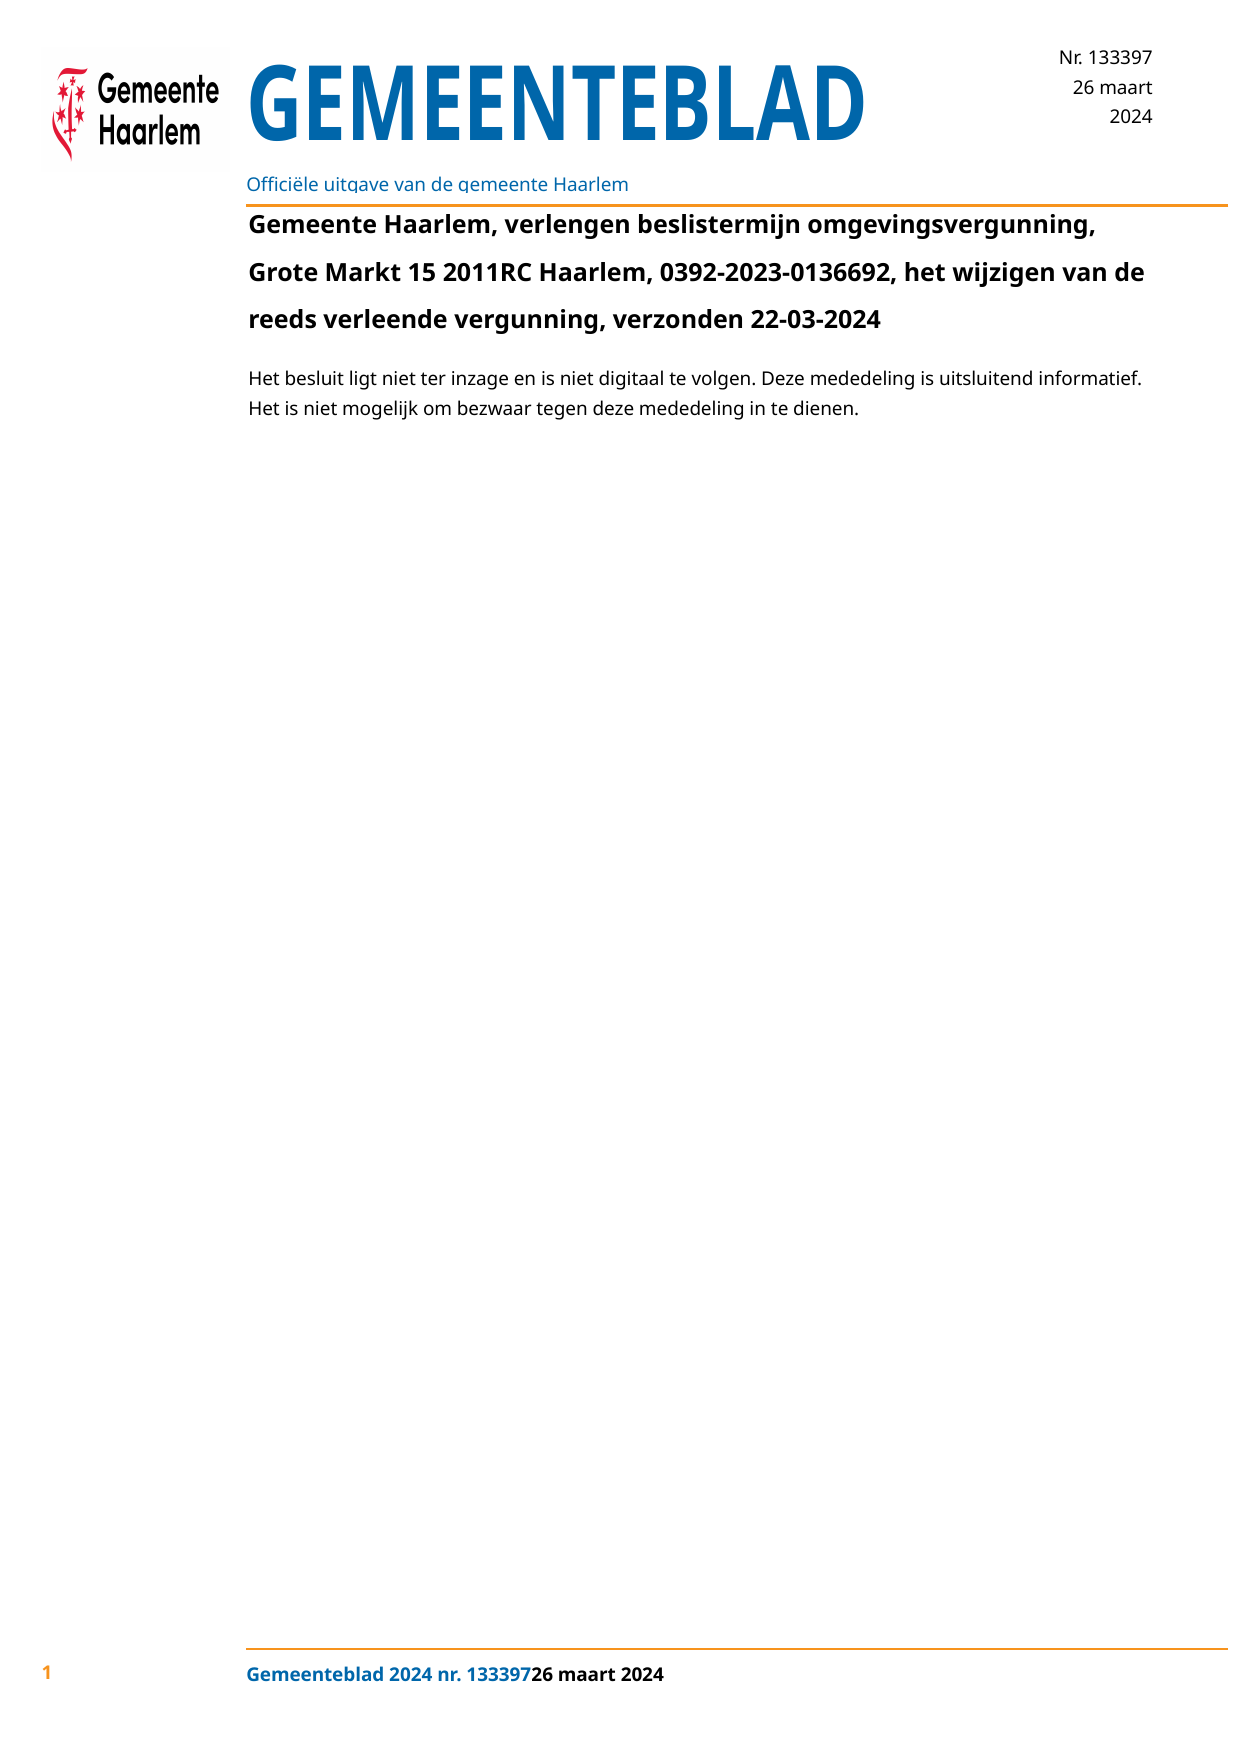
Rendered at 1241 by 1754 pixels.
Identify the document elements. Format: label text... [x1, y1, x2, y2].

text Gemeente Haarlem, verlengen beslistermijn omgevingsvergunning, Grote Markt 15 2011RC Haarlem, 0392-2023-0136692, het wijzigen van de reeds verleende vergunning, verzonden 22-03-2024 [248, 207, 1152, 336]
picture [41, 47, 231, 172]
text Het besluit ligt niet ter inzage en is niet digitaal te volgen. Deze mededeling is uitsluitend informatief. Het is niet mogelijk om bezwaar tegen deze mededeling in te dienen. [248, 366, 1152, 421]
